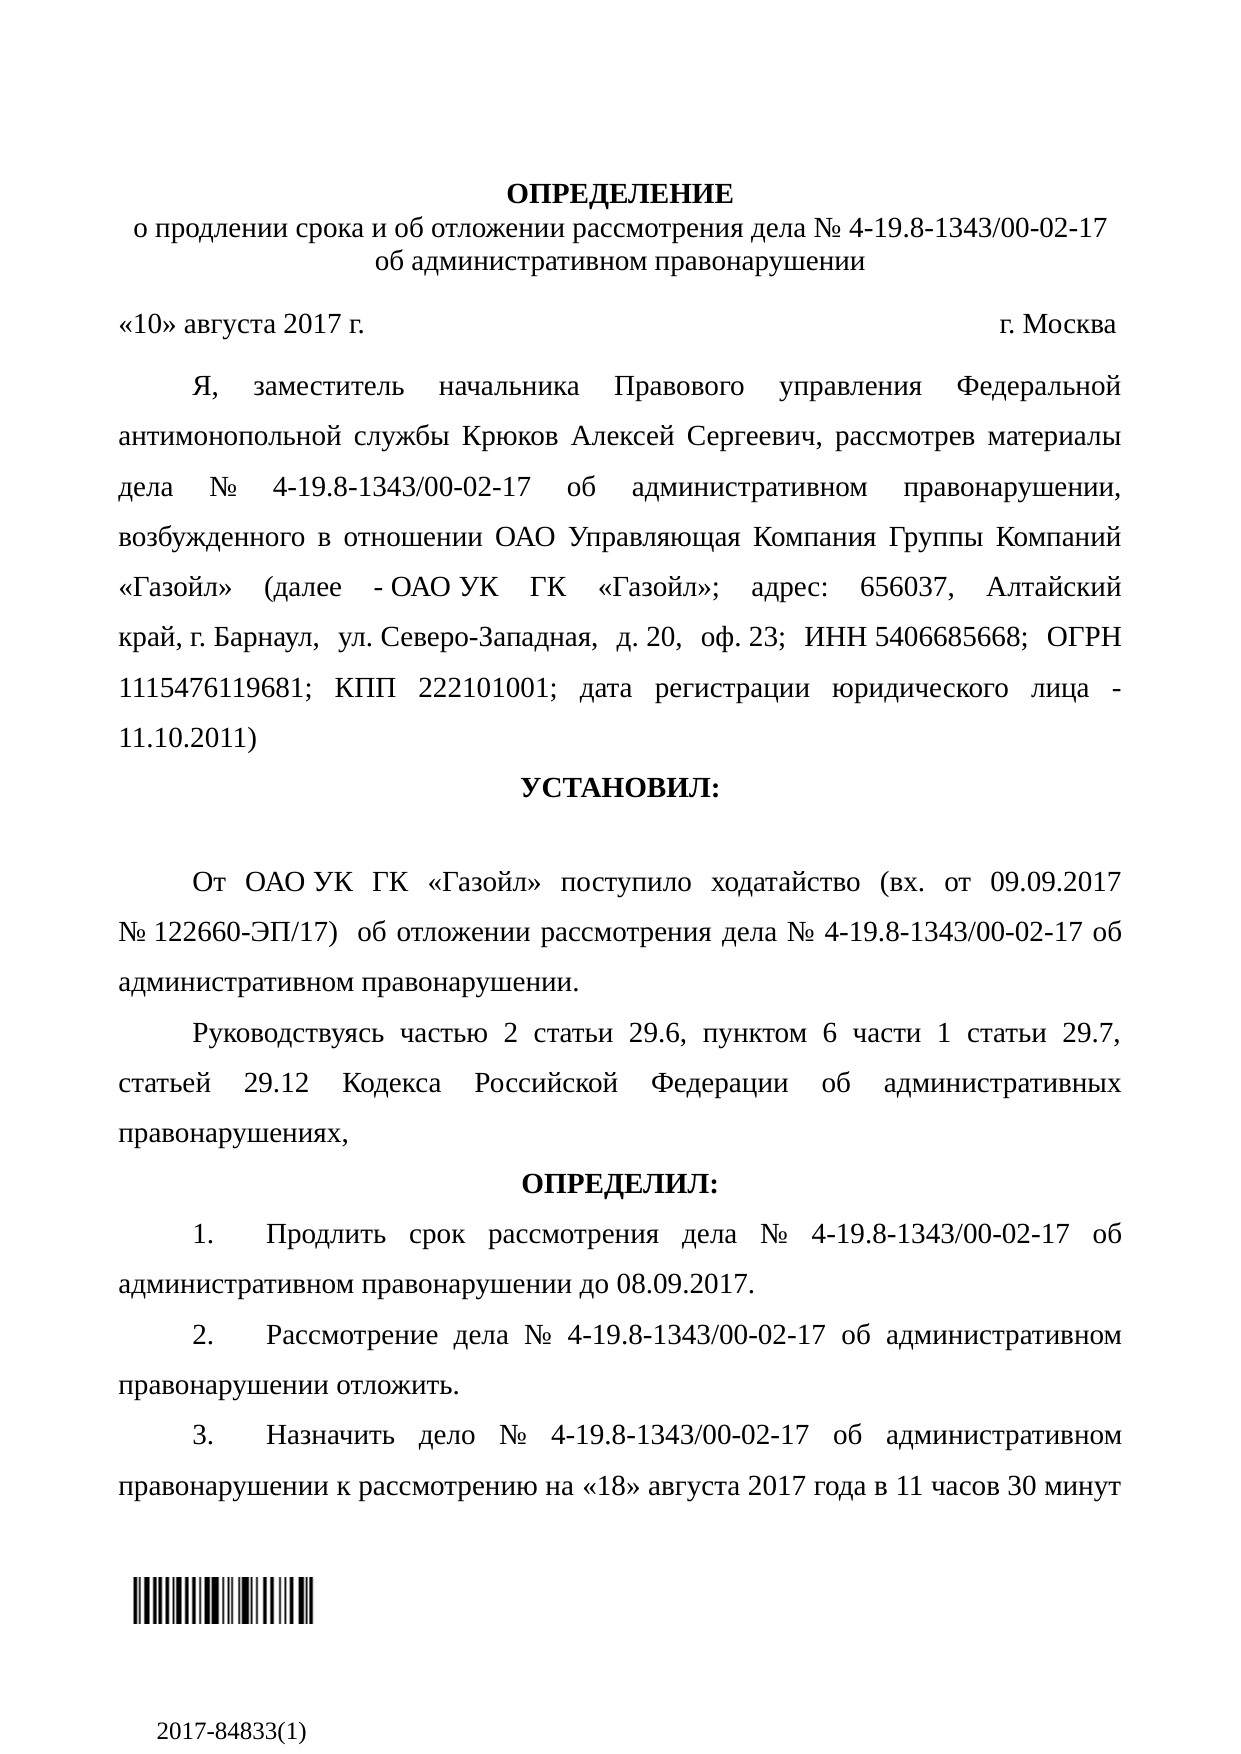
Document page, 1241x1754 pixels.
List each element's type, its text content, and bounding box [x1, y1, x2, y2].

text 3. Назначить дело № 4-19.8-1343/00-02-17 об административном правонарушении к рассмотрению на «18» августа 2017 года в 11 часов 30 минут [118, 1417, 1122, 1501]
text об административном правонарушении [118, 243, 1122, 277]
text От ОАО УК ГК «Газойл» поступило ходатайство (вх. от 09.09.2017 № 122660-ЭП/17) об отложении рассмотрения дела № 4-19.8-1343/00-02-17 об административном правонарушении. [118, 864, 1122, 998]
text 1. Продлить срок рассмотрения дела № 4-19.8-1343/00-02-17 об административном правонарушении до 08.09.2017. [118, 1216, 1122, 1300]
text Я, заместитель начальника Правового управления Федеральной антимонопольной службы Крюков Алексей Сергеевич, рассмотрев материалы дела № 4-19.8-1343/00-02-17 об административном правонарушении, возбужденного в отношении ОАО Управляющая Компания Группы Компаний «Газойл» (далее - ОАО УК ГК «Газойл»; адрес: 656037, Алтайский край, г. Барнаул, ул. Северо-Западная, д. 20, оф. 23; ИНН 5406685668; ОГРН 1115476119681; КПП 222101001; дата регистрации юридического лица - 11.10.2011) [118, 368, 1122, 754]
text УСТАНОВИЛ: [118, 771, 1122, 804]
text о продлении срока и об отложении рассмотрения дела № 4-19.8-1343/00-02-17 [118, 210, 1122, 243]
text Руководствуясь частью 2 статьи 29.6, пунктом 6 части 1 статьи 29.7, статьей 29.12 Кодекса Российской Федерации об административных правонарушениях, [118, 1015, 1122, 1149]
text «10» августа 2017 г. г. Москва [118, 306, 1122, 339]
text ОПРЕДЕЛЕНИЕ [118, 176, 1122, 210]
text ОПРЕДЕЛИЛ: [118, 1166, 1122, 1199]
picture [118, 1577, 331, 1624]
text 2. Рассмотрение дела № 4-19.8-1343/00-02-17 об административном правонарушении отложить. [118, 1317, 1122, 1401]
